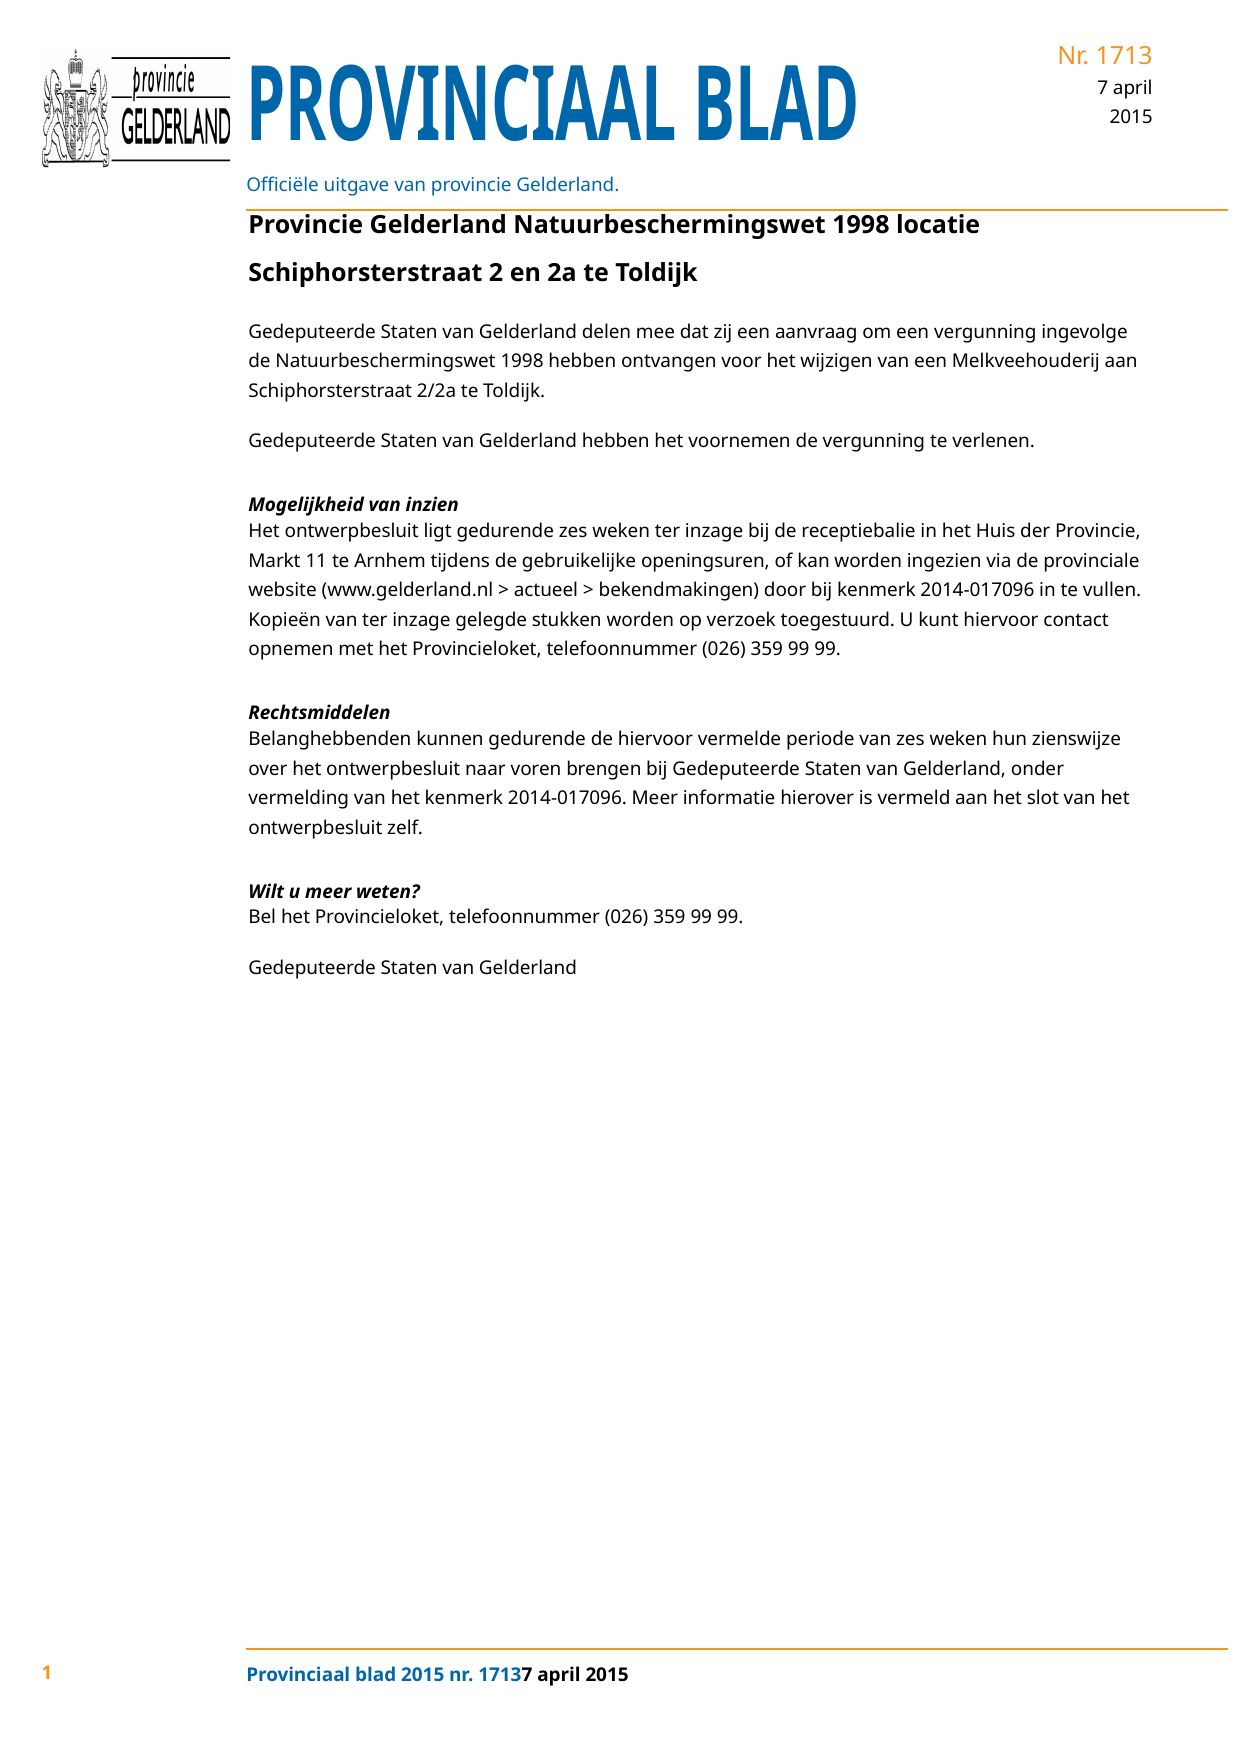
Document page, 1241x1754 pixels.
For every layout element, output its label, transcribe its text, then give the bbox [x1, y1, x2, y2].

text Rechtsmiddelen [248, 699, 1152, 725]
text Gedeputeerde Staten van Gelderland [248, 954, 1152, 980]
text Het ontwerpbesluit ligt gedurende zes weken ter inzage bij de receptiebalie in het Huis der Provincie, Markt 11 te Arnhem tijdens de gebruikelijke openingsuren, of kan worden ingezien via de provinciale website (www.gelderland.nl > actueel > bekendmakingen) door bij kenmerk 2014-017096 in te vullen. Kopieën van ter inzage gelegde stukken worden op verzoek toegestuurd. U kunt hiervoor contact opnemen met het Provincieloket, telefoonnummer (026) 359 99 99. [248, 517, 1152, 661]
text Belanghebbenden kunnen gedurende de hiervoor vermelde periode van zes weken hun zienswijze over het ontwerpbesluit naar voren brengen bij Gedeputeerde Staten van Gelderland, onder vermelding van het kenmerk 2014-017096. Meer informatie hierover is vermeld aan het slot van het ontwerpbesluit zelf. [248, 725, 1152, 840]
text Mogelijkheid van inzien [248, 491, 1152, 517]
picture [41, 47, 231, 172]
text Wilt u meer weten? [248, 878, 1152, 904]
text Bel het Provincieloket, telefoonnummer (026) 359 99 99. [248, 904, 1152, 929]
text Gedeputeerde Staten van Gelderland delen mee dat zij een aanvraag om een vergunning ingevolge de Natuurbeschermingswet 1998 hebben ontvangen voor het wijzigen van een Melkveehouderij aan Schiphorsterstraat 2/2a te Toldijk. [248, 318, 1152, 403]
text Provincie Gelderland Natuurbeschermingswet 1998 locatie Schiphorsterstraat 2 en 2a te Toldijk [248, 211, 1152, 288]
text Gedeputeerde Staten van Gelderland hebben het voornemen de vergunning te verlenen. [248, 427, 1152, 453]
